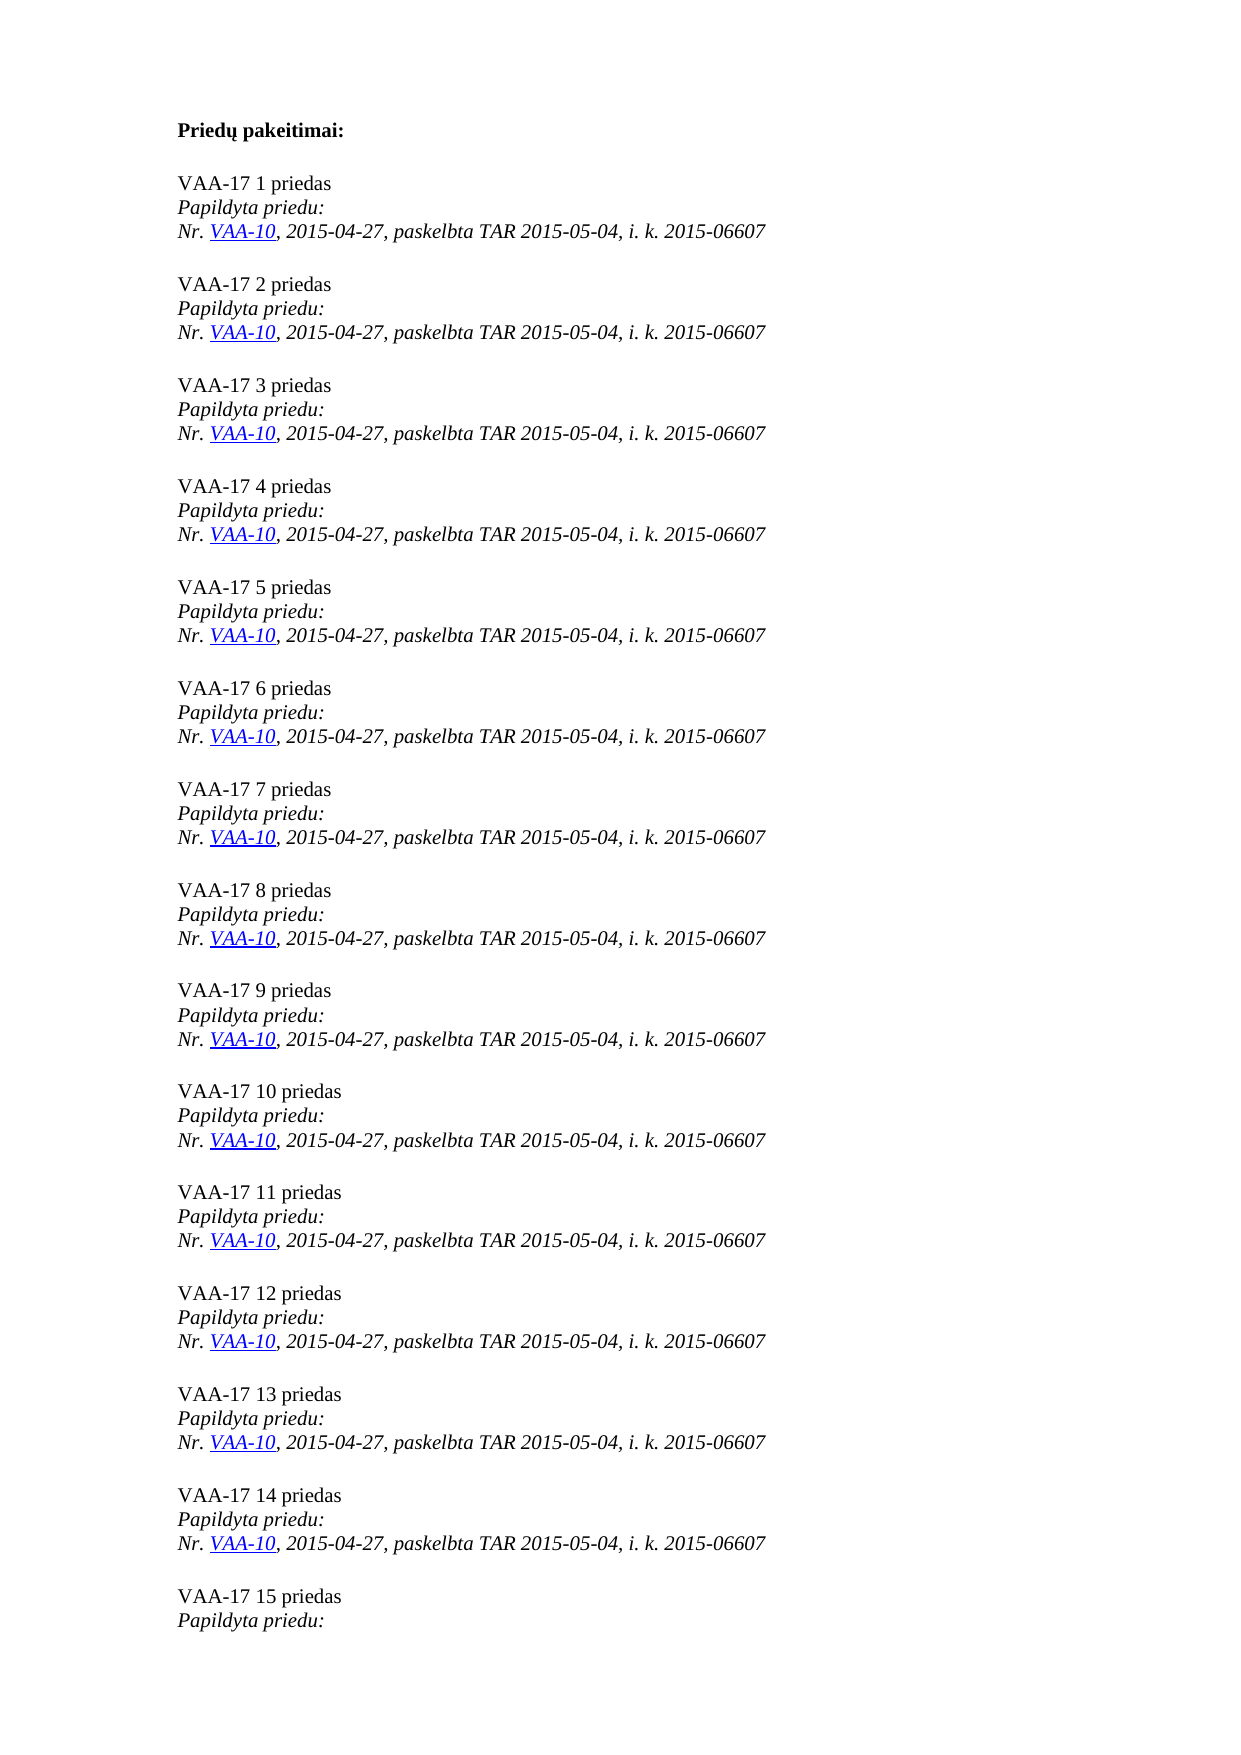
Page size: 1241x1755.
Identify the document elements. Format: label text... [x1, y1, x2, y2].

text VAA-17 11 priedas [177, 1180, 1122, 1204]
text Papildyta priedu: [177, 599, 1122, 623]
text VAA-17 5 priedas [177, 575, 1122, 599]
text VAA-17 13 priedas [177, 1382, 1122, 1406]
text Papildyta priedu: [177, 296, 1122, 320]
text Papildyta priedu: [177, 1103, 1122, 1127]
text VAA-17 4 priedas [177, 474, 1122, 498]
text VAA-17 3 priedas [177, 373, 1122, 397]
text Papildyta priedu: [177, 902, 1122, 926]
text Papildyta priedu: [177, 498, 1122, 522]
text Nr. VAA-10, 2015-04-27, paskelbta TAR 2015-05-04, i. k. 2015-06607 [177, 926, 1122, 950]
text Nr. VAA-10, 2015-04-27, paskelbta TAR 2015-05-04, i. k. 2015-06607 [177, 623, 1122, 647]
text Papildyta priedu: [177, 1305, 1122, 1329]
text VAA-17 14 priedas [177, 1483, 1122, 1507]
text VAA-17 2 priedas [177, 272, 1122, 296]
text Nr. VAA-10, 2015-04-27, paskelbta TAR 2015-05-04, i. k. 2015-06607 [177, 1027, 1122, 1051]
text Nr. VAA-10, 2015-04-27, paskelbta TAR 2015-05-04, i. k. 2015-06607 [177, 320, 1122, 344]
text Papildyta priedu: [177, 1608, 1122, 1632]
text VAA-17 12 priedas [177, 1281, 1122, 1305]
text VAA-17 1 priedas [177, 171, 1122, 195]
text Papildyta priedu: [177, 195, 1122, 219]
text VAA-17 8 priedas [177, 877, 1122, 902]
text Nr. VAA-10, 2015-04-27, paskelbta TAR 2015-05-04, i. k. 2015-06607 [177, 1430, 1122, 1454]
text Papildyta priedu: [177, 801, 1122, 825]
text Nr. VAA-10, 2015-04-27, paskelbta TAR 2015-05-04, i. k. 2015-06607 [177, 825, 1122, 849]
text VAA-17 15 priedas [177, 1584, 1122, 1608]
text Papildyta priedu: [177, 700, 1122, 724]
text Papildyta priedu: [177, 397, 1122, 421]
text Nr. VAA-10, 2015-04-27, paskelbta TAR 2015-05-04, i. k. 2015-06607 [177, 421, 1122, 445]
text VAA-17 9 priedas [177, 978, 1122, 1002]
text Nr. VAA-10, 2015-04-27, paskelbta TAR 2015-05-04, i. k. 2015-06607 [177, 219, 1122, 243]
text Nr. VAA-10, 2015-04-27, paskelbta TAR 2015-05-04, i. k. 2015-06607 [177, 1531, 1122, 1555]
text Papildyta priedu: [177, 1406, 1122, 1430]
text VAA-17 7 priedas [177, 777, 1122, 801]
text Nr. VAA-10, 2015-04-27, paskelbta TAR 2015-05-04, i. k. 2015-06607 [177, 1329, 1122, 1353]
text Nr. VAA-10, 2015-04-27, paskelbta TAR 2015-05-04, i. k. 2015-06607 [177, 1127, 1122, 1152]
text Nr. VAA-10, 2015-04-27, paskelbta TAR 2015-05-04, i. k. 2015-06607 [177, 1228, 1122, 1252]
text Nr. VAA-10, 2015-04-27, paskelbta TAR 2015-05-04, i. k. 2015-06607 [177, 522, 1122, 546]
text Papildyta priedu: [177, 1002, 1122, 1027]
text VAA-17 6 priedas [177, 676, 1122, 700]
text Priedų pakeitimai: [177, 118, 1122, 142]
text Papildyta priedu: [177, 1204, 1122, 1228]
text Papildyta priedu: [177, 1507, 1122, 1531]
text VAA-17 10 priedas [177, 1079, 1122, 1103]
text Nr. VAA-10, 2015-04-27, paskelbta TAR 2015-05-04, i. k. 2015-06607 [177, 724, 1122, 748]
